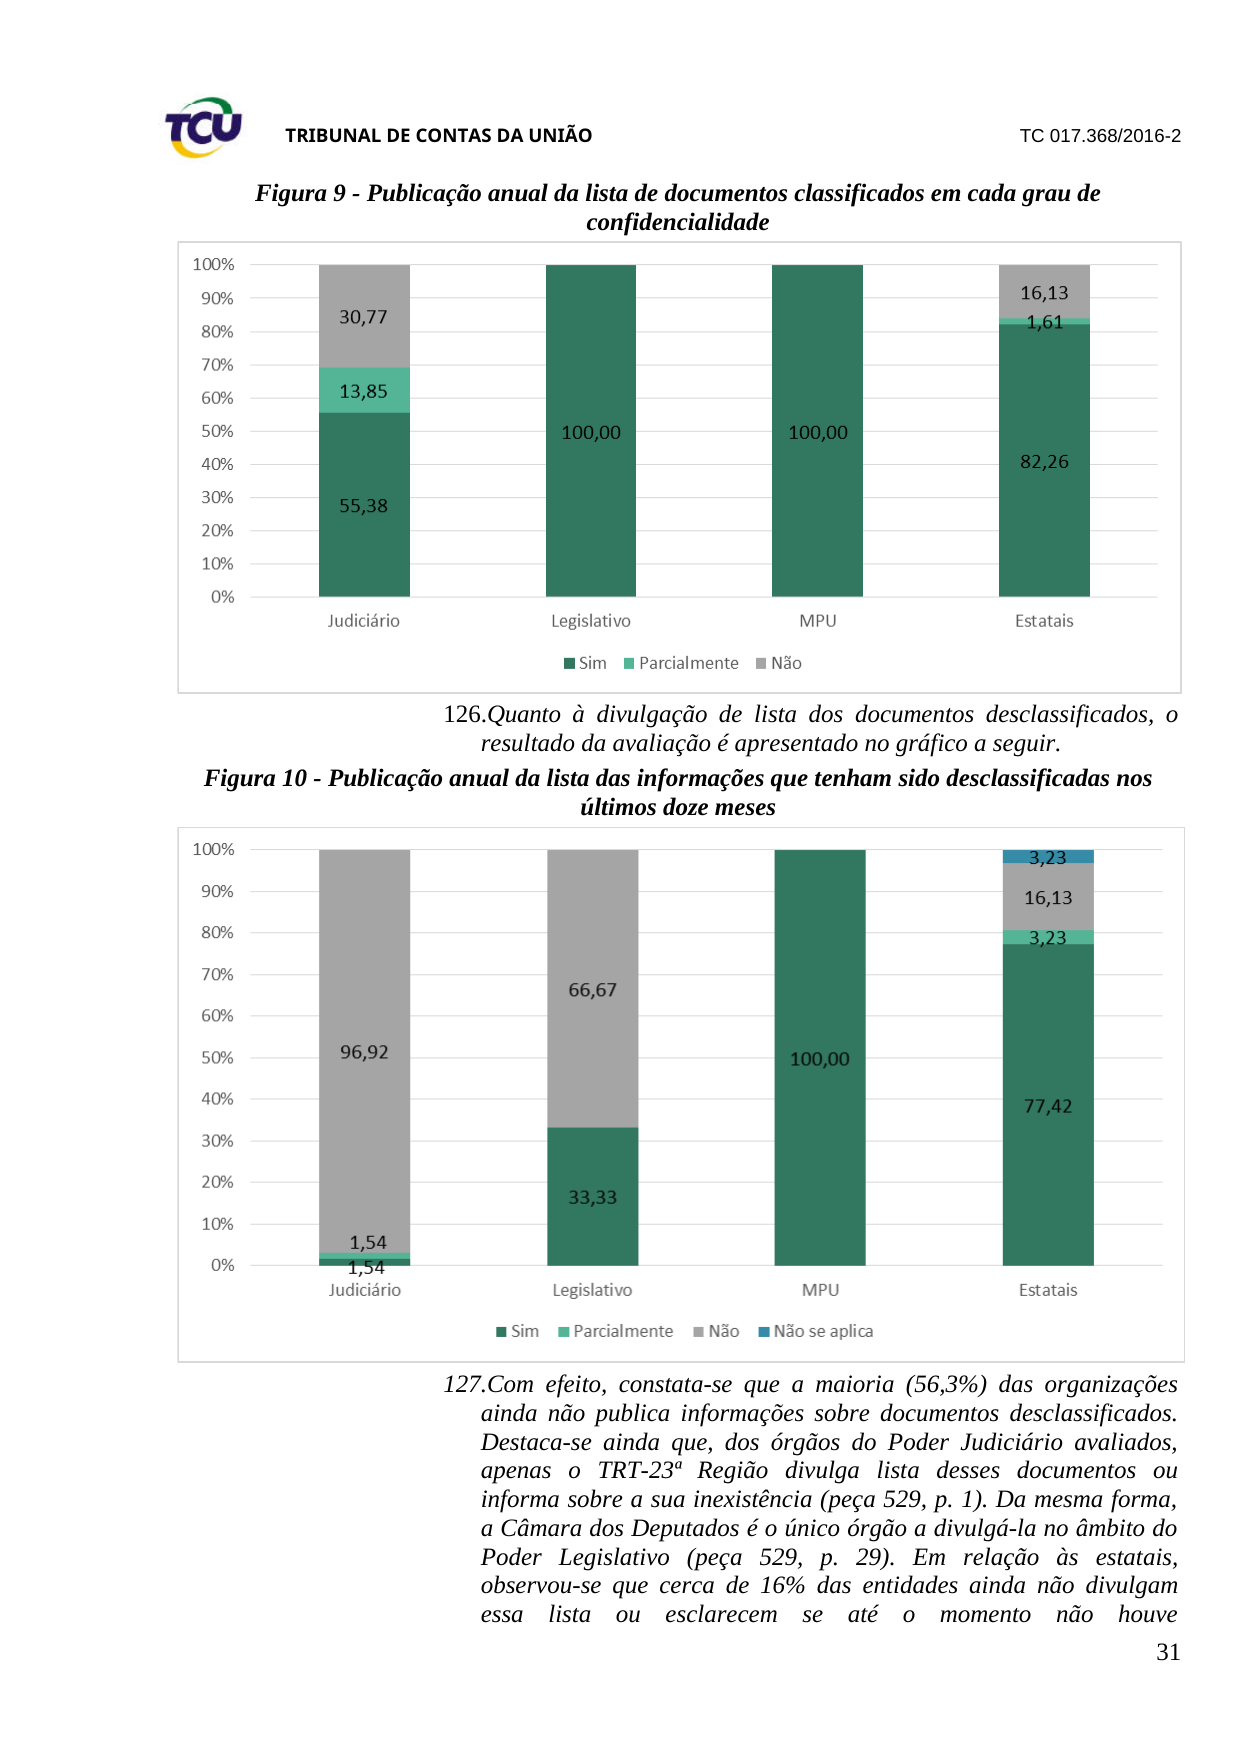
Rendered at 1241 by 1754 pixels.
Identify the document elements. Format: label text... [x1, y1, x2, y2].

text Figura 9 - Publicação anual da lista de documentos classificados em cada grau de confidencialidade [177, 178, 1181, 235]
list Com efeito, constata-se que a maioria (56,3%) das organizações ainda não publica informações sobre documentos desclassificados. Destaca-se ainda que, dos órgãos do Poder Judiciário avaliados, apenas o TRT-23ª Região divulga lista desses documentos ou informa sobre a sua inexistência (peça 529, p. 1). Da mesma forma, a Câmara dos Deputados é o único órgão a divulgá-la no âmbito do Poder Legislativo (peça 529, p. 29). Em relação às estatais, observou-se que cerca de 16% das entidades ainda não divulgam essa lista ou esclarecem se até o momento não houve [443, 1369, 1181, 1628]
text Figura 10 - Publicação anual da lista das informações que tenham sido desclassificadas nos últimos doze meses [177, 763, 1181, 821]
list Quanto à divulgação de lista dos documentos desclassificados, o resultado da avaliação é apresentado no gráfico a seguir. [443, 699, 1181, 757]
